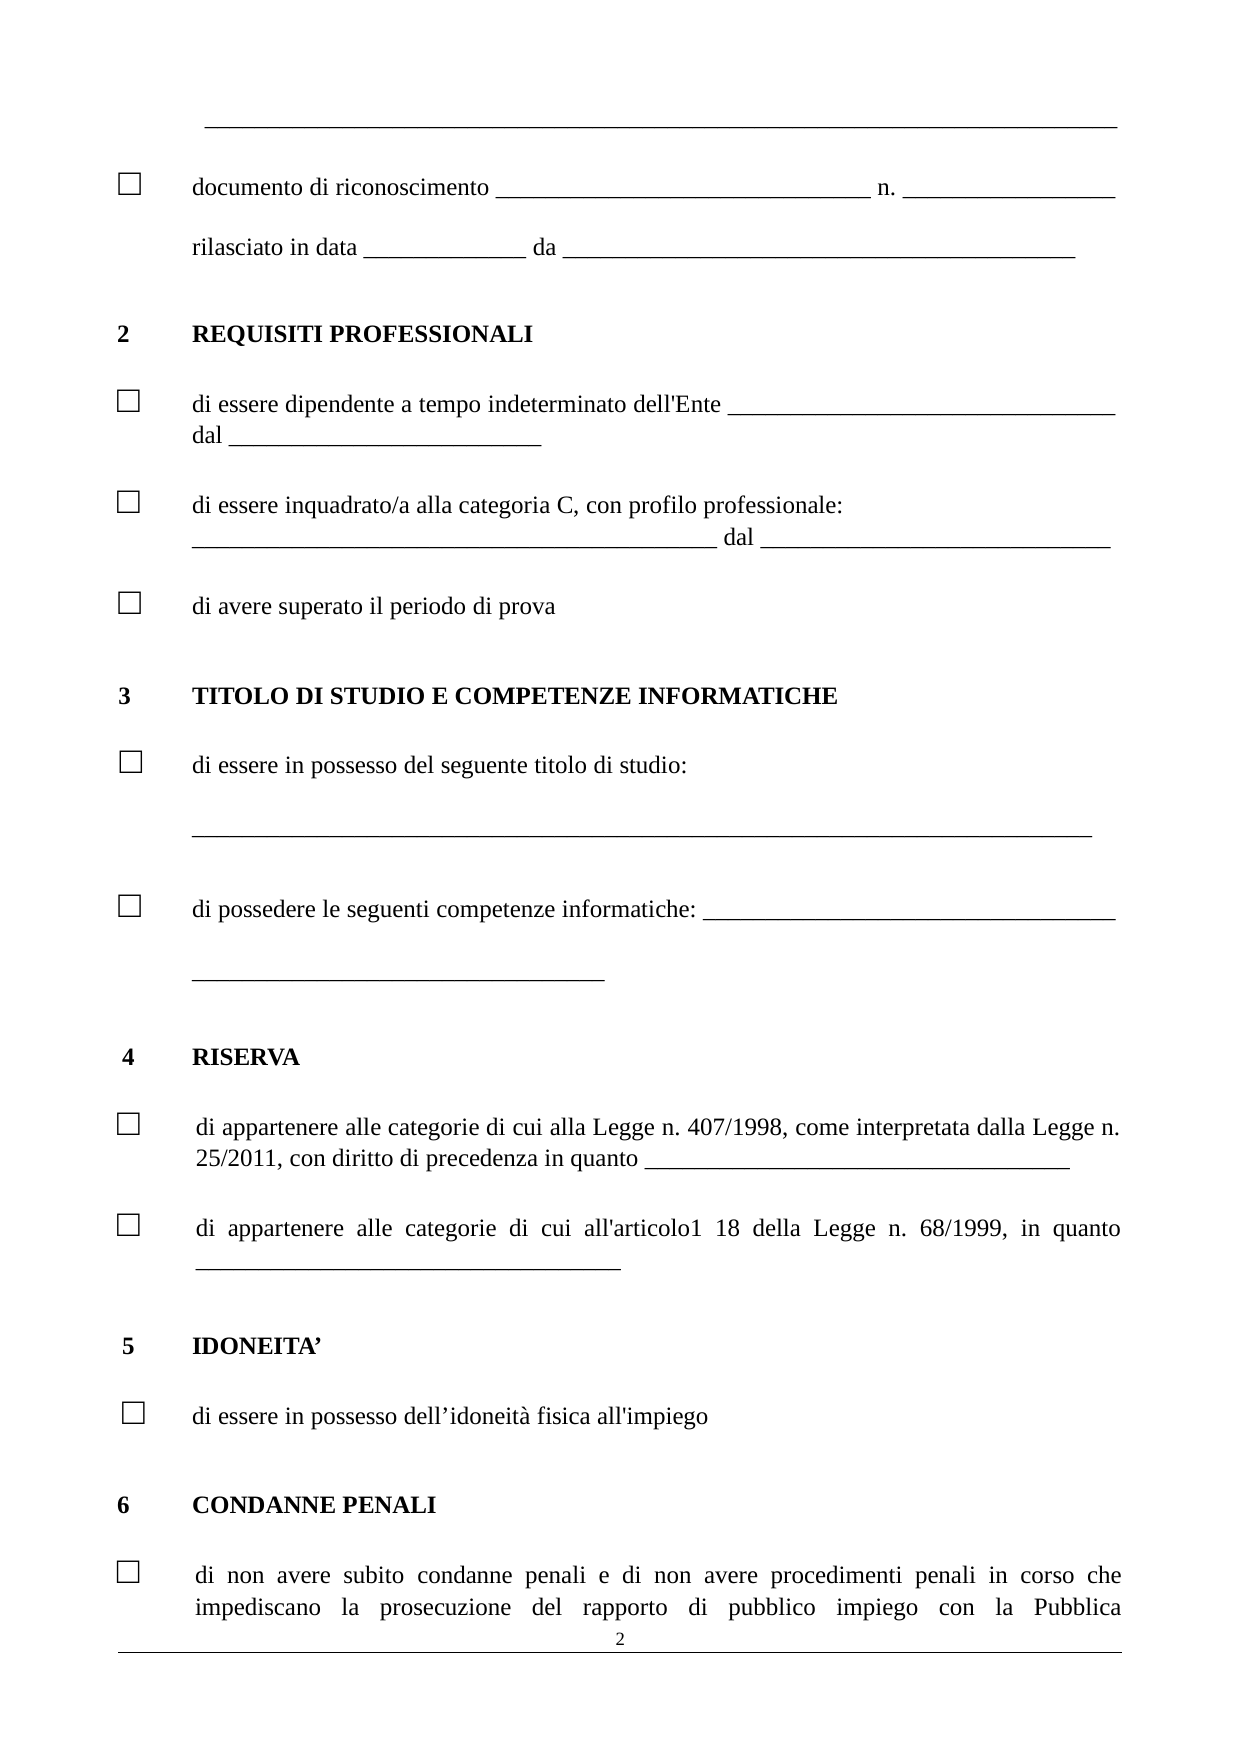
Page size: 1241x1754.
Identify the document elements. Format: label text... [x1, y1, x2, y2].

text 2 REQUISITI PROFESSIONALI [117, 319, 1122, 348]
text 3 TITOLO DI STUDIO E COMPETENZE INFORMATICHE [118, 681, 1122, 710]
text rilasciato in data _____________ da _________________________________________ [118, 232, 1122, 261]
text □ di appartenere alle categorie di cui all'articolo1 18 della Legge n. 68/1999, in quanto __________________________________ [117, 1201, 1122, 1273]
text □ di essere in possesso del seguente titolo di studio: [119, 739, 1122, 782]
text □ di essere in possesso dell’idoneità fisica all'impiego [122, 1389, 1122, 1432]
text 5 IDONEITA’ [122, 1331, 1122, 1360]
text 4 RISERVA [122, 1042, 1122, 1071]
text □ di possedere le seguenti competenze informatiche: _________________________________ [118, 883, 1122, 926]
text 6 CONDANNE PENALI [117, 1490, 1122, 1519]
text □ di avere superato il periodo di prova [118, 579, 1122, 622]
text _________________________________ [162, 955, 1122, 984]
text □ di essere dipendente a tempo indeterminato dell'Ente _______________________________ dal _________________________ [117, 377, 1122, 449]
text □ di non avere subito condanne penali e di non avere procedimenti penali in corso che impediscano la prosecuzione del rapporto di pubblico impiego con la Pubblica [117, 1548, 1122, 1620]
text _________________________________________________________________________ [122, 102, 1122, 131]
text __________________________________________ dal ____________________________ [117, 521, 1122, 551]
text □ documento di riconoscimento ______________________________ n. _________________ [118, 160, 1122, 203]
text ________________________________________________________________________ [119, 811, 1122, 840]
text □ di essere inquadrato/a alla categoria C, con profilo professionale: [117, 478, 1122, 521]
text □ di appartenere alle categorie di cui alla Legge n. 407/1998, come interpretata dalla Legge n. 25/2011, con diritto di precedenza in quanto __________________________________ [117, 1100, 1122, 1172]
